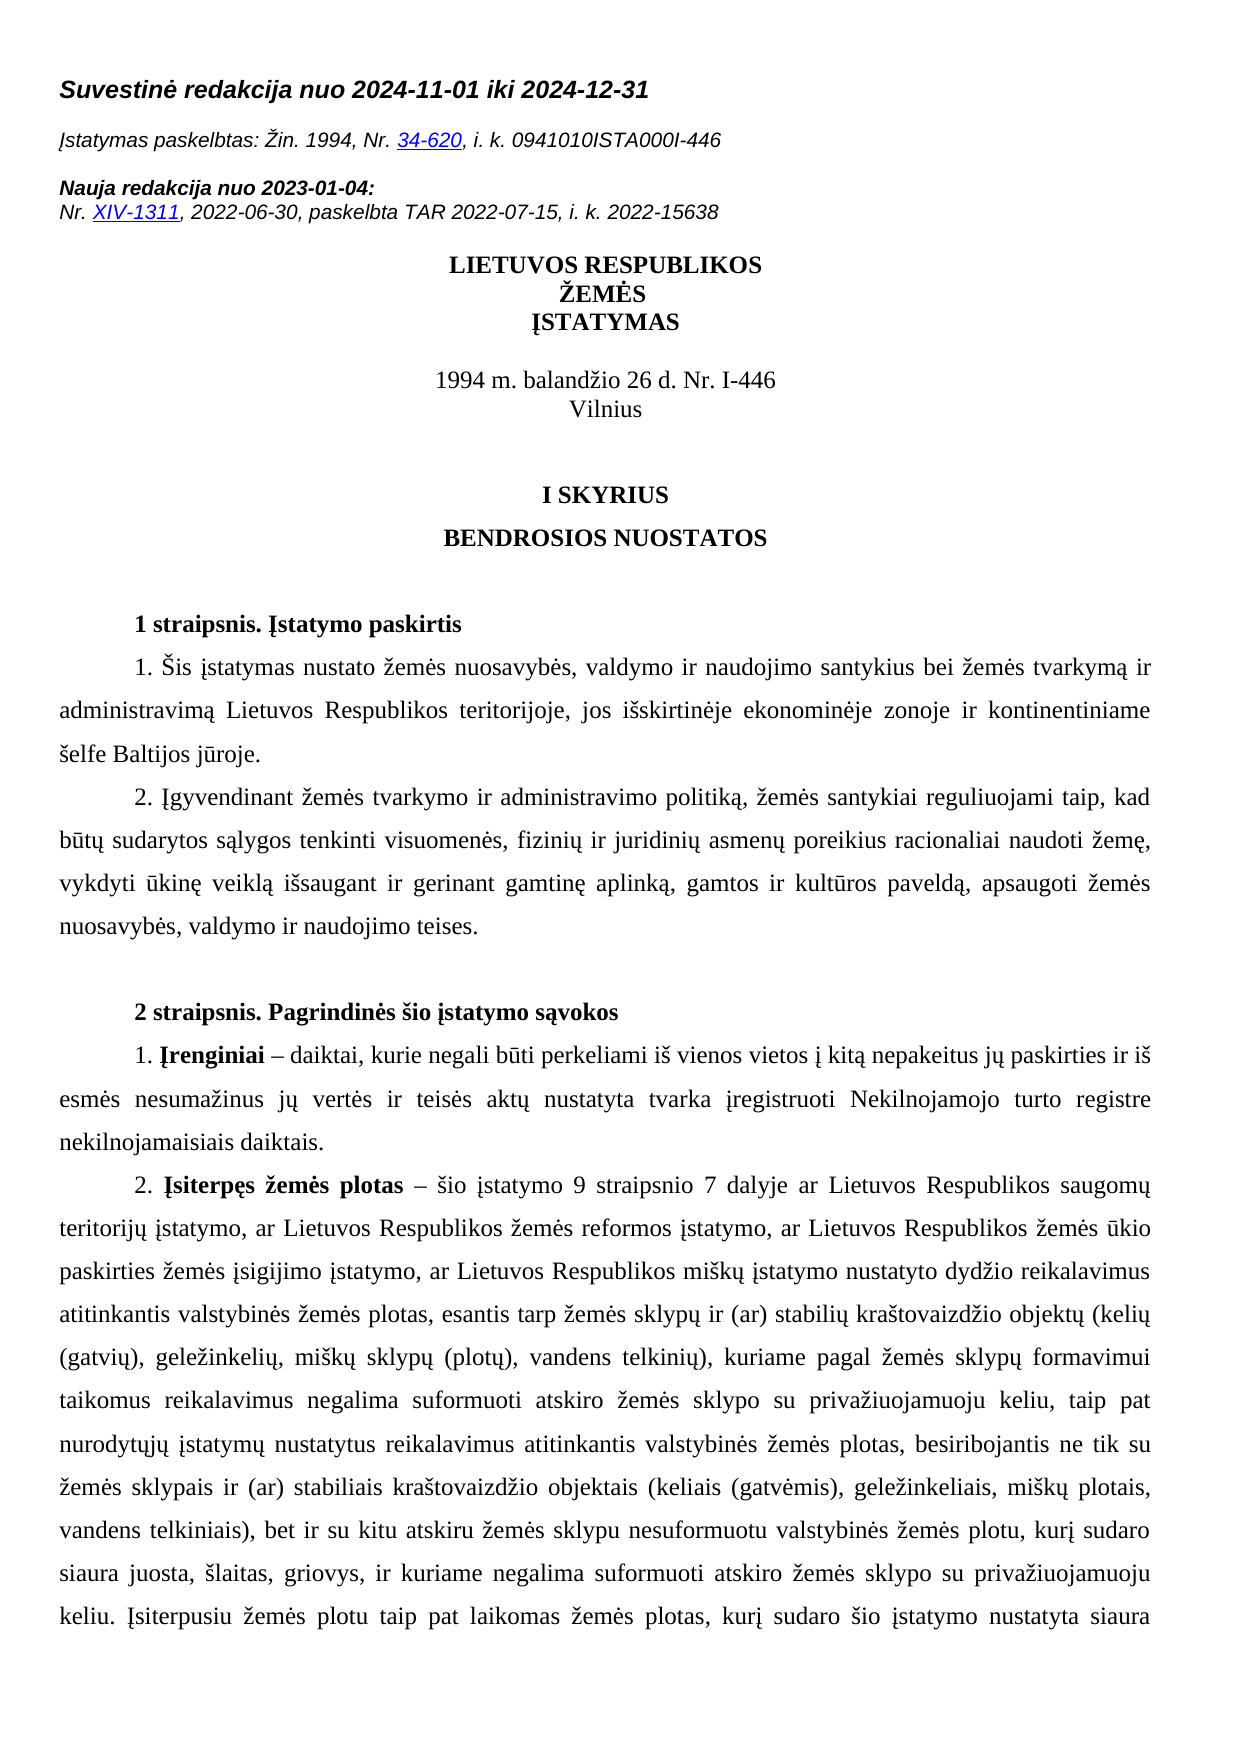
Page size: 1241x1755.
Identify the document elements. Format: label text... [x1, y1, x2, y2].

text 2. Įgyvendinant žemės tvarkymo ir administravimo politiką, žemės santykiai reguliuojami taip, kad būtų sudarytos sąlygos tenkinti visuomenės, fizinių ir juridinių asmenų poreikius racionaliai naudoti žemę, vykdyti ūkinę veiklą išsaugant ir gerinant gamtinę aplinką, gamtos ir kultūros paveldą, apsaugoti žemės nuosavybės, valdymo ir naudojimo teises. [59, 782, 1152, 940]
text 1. Šis įstatymas nustato žemės nuosavybės, valdymo ir naudojimo santykius bei žemės tvarkymą ir administravimą Lietuvos Respublikos teritorijoje, jos išskirtinėje ekonominėje zonoje ir kontinentiniame šelfe Baltijos jūroje. [59, 652, 1152, 767]
text LIETUVOS RESPUBLIKOS [59, 250, 1152, 279]
text Nauja redakcija nuo 2023-01-04: [59, 176, 1152, 199]
text 1994 m. balandžio 26 d. Nr. I-446 [59, 365, 1152, 394]
text Vilnius [59, 394, 1152, 422]
text 1. Įrenginiai – daiktai, kurie negali būti perkeliami iš vienos vietos į kitą nepakeitus jų paskirties ir iš esmės nesumažinus jų vertės ir teisės aktų nustatyta tvarka įregistruoti Nekilnojamojo turto registre nekilnojamaisiais daiktais. [59, 1041, 1152, 1156]
text ĮSTATYMAS [59, 307, 1152, 336]
text I SKyRIuS [59, 480, 1152, 509]
text 2 straipsnis. Pagrindinės šio įstatymo sąvokos [59, 997, 1152, 1026]
text BENDROSIOS NUOSTATOS [59, 523, 1152, 552]
text Nr. XIV-1311, 2022-06-30, paskelbta TAR 2022-07-15, i. k. 2022-15638 [59, 199, 1152, 223]
text Suvestinė redakcija nuo 2024-11-01 iki 2024-12-31 [59, 75, 1152, 104]
text ŽEMĖS [59, 279, 1152, 307]
text Įstatymas paskelbtas: Žin. 1994, Nr. 34-620, i. k. 0941010ISTA000I-446 [59, 128, 1152, 152]
text 2. Įsiterpęs žemės plotas – šio įstatymo 9 straipsnio 7 dalyje ar Lietuvos Respublikos saugomų teritorijų įstatymo, ar Lietuvos Respublikos žemės reformos įstatymo, ar Lietuvos Respublikos žemės ūkio paskirties žemės įsigijimo įstatymo, ar Lietuvos Respublikos miškų įstatymo nustatyto dydžio reikalavimus atitinkantis valstybinės žemės plotas, esantis tarp žemės sklypų ir (ar) stabilių kraštovaizdžio objektų (kelių (gatvių), geležinkelių, miškų sklypų (plotų), vandens telkinių), kuriame pagal žemės sklypų formavimui taikomus reikalavimus negalima suformuoti atskiro žemės sklypo su privažiuojamuoju keliu, taip pat nurodytųjų įstatymų nustatytus reikalavimus atitinkantis valstybinės žemės plotas, besiribojantis ne tik su žemės sklypais ir (ar) stabiliais kraštovaizdžio objektais (keliais (gatvėmis), geležinkeliais, miškų plotais, vandens telkiniais), bet ir su kitu atskiru žemės sklypu nesuformuotu valstybinės žemės plotu, kurį sudaro siaura juosta, šlaitas, griovys, ir kuriame negalima suformuoti atskiro žemės sklypo su privažiuojamuoju keliu. Įsiterpusiu žemės plotu taip pat laikomas žemės plotas, kurį sudaro šio įstatymo nustatyta siaura [59, 1170, 1152, 1630]
text 1 straipsnis. Įstatymo paskirtis [59, 609, 1152, 638]
